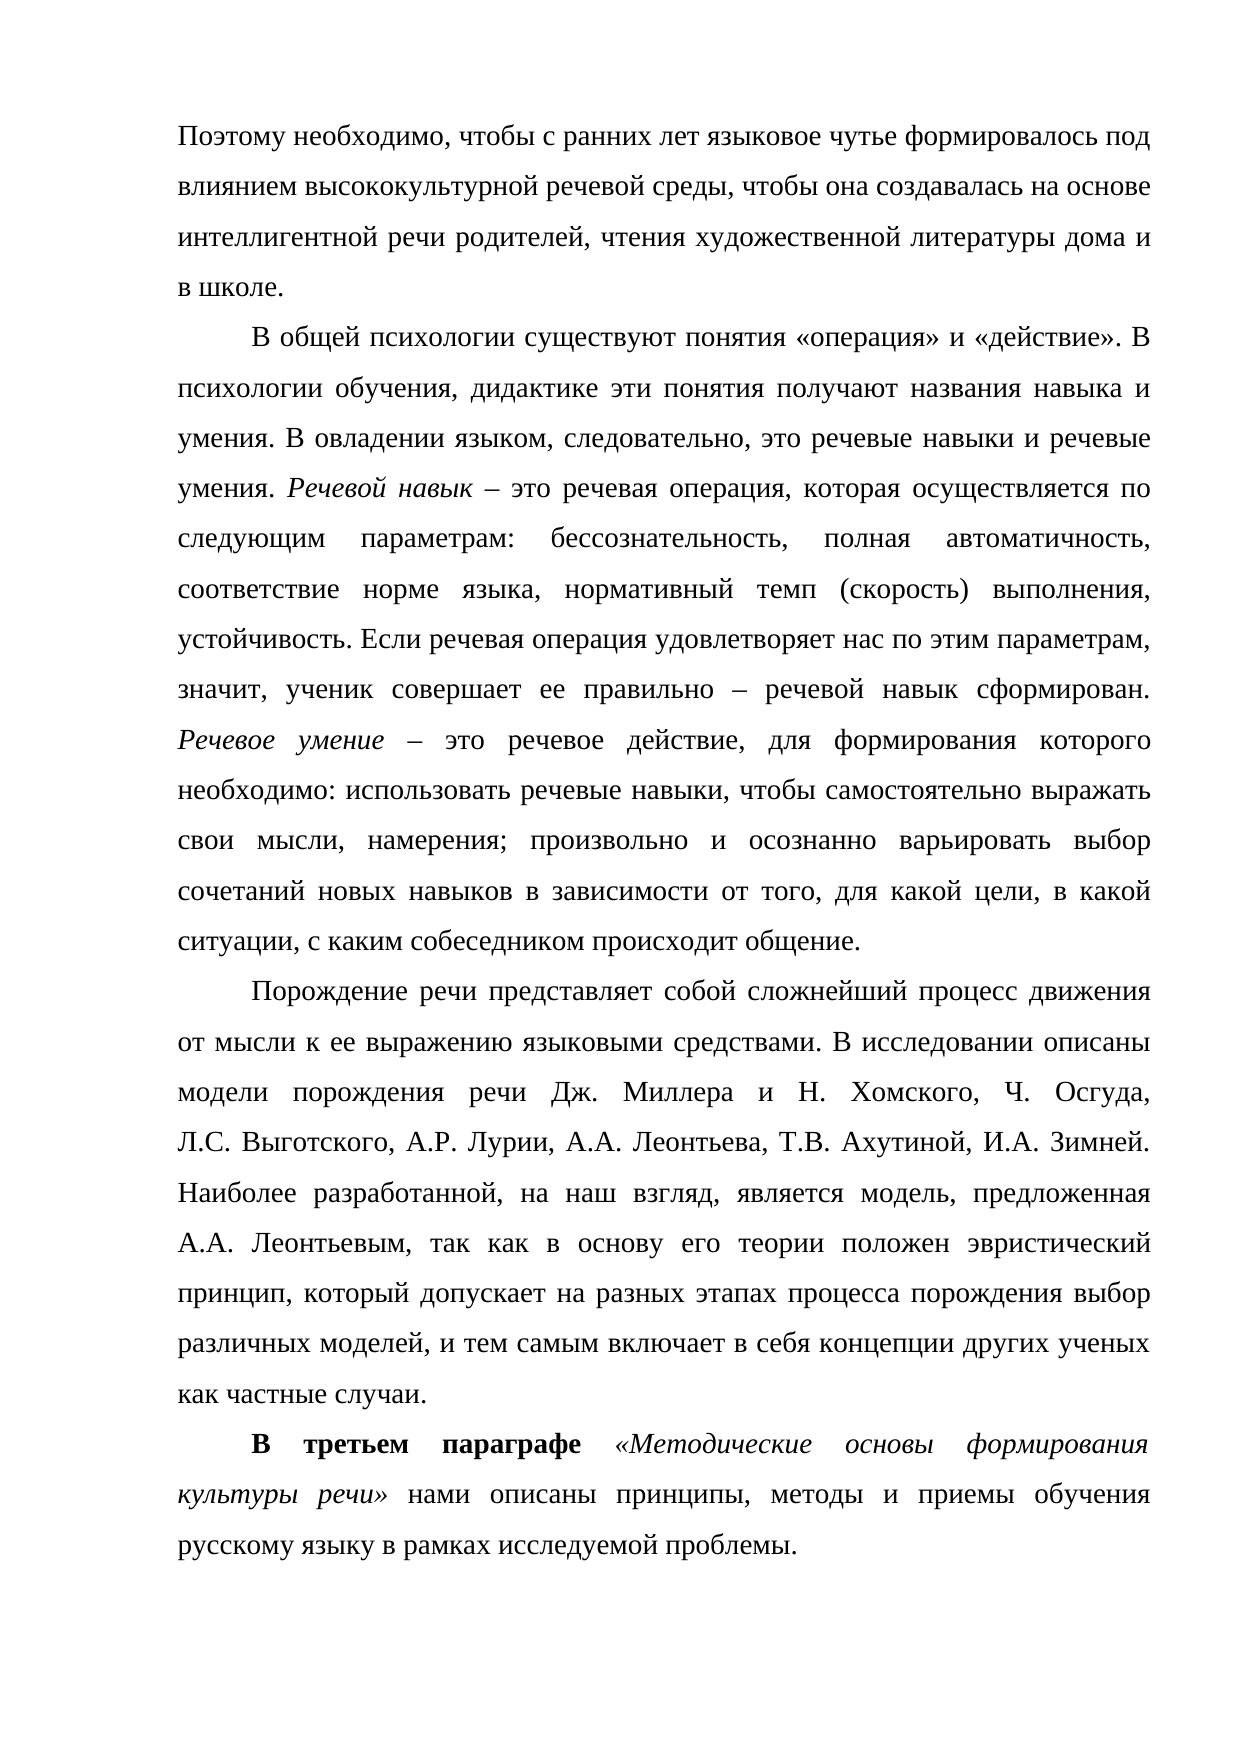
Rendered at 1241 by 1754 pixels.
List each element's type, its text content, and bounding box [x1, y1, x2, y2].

text В третьем параграфе «Методические основы формирования культуры речи» нами описаны принципы, методы и приемы обучения русскому языку в рамках исследуемой проблемы. [177, 1426, 1152, 1560]
text Порождение речи представляет собой сложнейший процесс движения от мысли к ее выражению языковыми средствами. В исследовании описаны модели порождения речи Дж. Миллера и Н. Хомского, Ч. Осгуда, Л.С. Выготского, А.Р. Лурии, А.А. Леонтьева, Т.В. Ахутиной, И.А. Зимней. Наиболее разработанной, на наш взгляд, является модель, предложенная А.А. Леонтьевым, так как в основу его теории положен эвристический принцип, который допускает на разных этапах процесса порождения выбор различных моделей, и тем самым включает в себя концепции других ученых как частные случаи. [177, 973, 1152, 1409]
text В общей психологии существуют понятия «операция» и «действие». В психологии обучения, дидактике эти понятия получают названия навыка и умения. В овладении языком, следовательно, это речевые навыки и речевые умения. Речевой навык – это речевая операция, которая осуществляется по следующим параметрам: бессознательность, полная автоматичность, соответствие норме языка, нормативный темп (скорость) выполнения, устойчивость. Если речевая операция удовлетворяет нас по этим параметрам, значит, ученик совершает ее правильно – речевой навык сформирован. Речевое умение – это речевое действие, для формирования которого необходимо: использовать речевые навыки, чтобы самостоятельно выражать свои мысли, намерения; произвольно и осознанно варьировать выбор сочетаний новых навыков в зависимости от того, для какой цели, в какой ситуации, с каким собеседником происходит общение. [177, 319, 1152, 957]
text Поэтому необходимо, чтобы с ранних лет языковое чутье формировалось под влиянием высококультурной речевой среды, чтобы она создавалась на основе интеллигентной речи родителей, чтения художественной литературы дома и в школе. [177, 118, 1152, 303]
